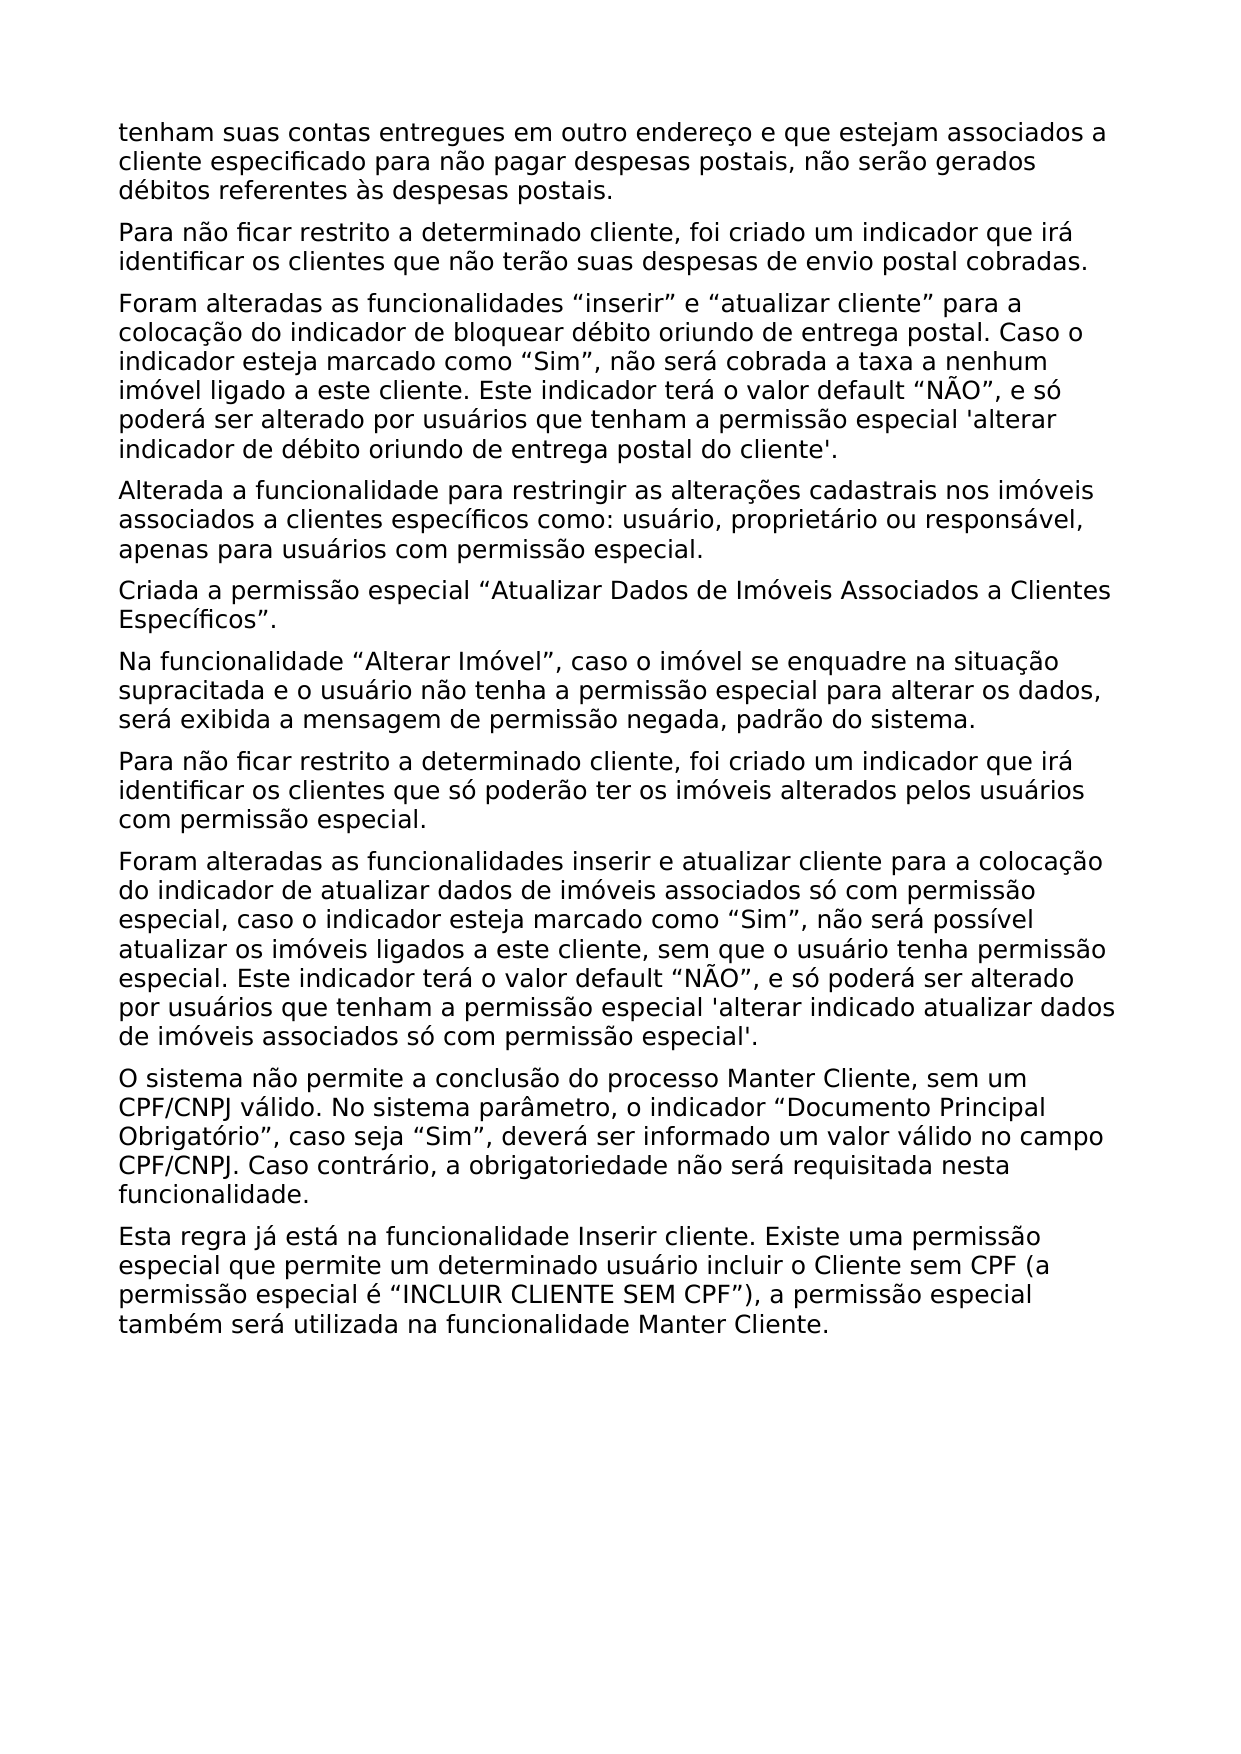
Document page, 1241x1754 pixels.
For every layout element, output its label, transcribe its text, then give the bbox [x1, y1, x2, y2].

text Para não ficar restrito a determinado cliente, foi criado um indicador que irá identificar os clientes que só poderão ter os imóveis alterados pelos usuários com permissão especial. [118, 747, 1122, 835]
text O sistema não permite a conclusão do processo Manter Cliente, sem um CPF/CNPJ válido. No sistema parâmetro, o indicador “Documento Principal Obrigatório”, caso seja “Sim”, deverá ser informado um valor válido no campo CPF/CNPJ. Caso contrário, a obrigatoriedade não será requisitada nesta funcionalidade. [118, 1064, 1122, 1210]
text tenham suas contas entregues em outro endereço e que estejam associados a cliente especificado para não pagar despesas postais, não serão gerados débitos referentes às despesas postais. [118, 118, 1122, 206]
text Foram alteradas as funcionalidades “inserir” e “atualizar cliente” para a colocação do indicador de bloquear débito oriundo de entrega postal. Caso o indicador esteja marcado como “Sim”, não será cobrada a taxa a nenhum imóvel ligado a este cliente. Este indicador terá o valor default “NÃO”, e só poderá ser alterado por usuários que tenham a permissão especial 'alterar indicador de débito oriundo de entrega postal do cliente'. [118, 289, 1122, 464]
text Para não ficar restrito a determinado cliente, foi criado um indicador que irá identificar os clientes que não terão suas despesas de envio postal cobradas. [118, 218, 1122, 276]
text Foram alteradas as funcionalidades inserir e atualizar cliente para a colocação do indicador de atualizar dados de imóveis associados só com permissão especial, caso o indicador esteja marcado como “Sim”, não será possível atualizar os imóveis ligados a este cliente, sem que o usuário tenha permissão especial. Este indicador terá o valor default “NÃO”, e só poderá ser alterado por usuários que tenham a permissão especial 'alterar indicado atualizar dados de imóveis associados só com permissão especial'. [118, 847, 1122, 1051]
text Alterada a funcionalidade para restringir as alterações cadastrais nos imóveis associados a clientes específicos como: usuário, proprietário ou responsável, apenas para usuários com permissão especial. [118, 476, 1122, 564]
text Criada a permissão especial “Atualizar Dados de Imóveis Associados a Clientes Específicos”. [118, 576, 1122, 635]
text Na funcionalidade “Alterar Imóvel”, caso o imóvel se enquadre na situação supracitada e o usuário não tenha a permissão especial para alterar os dados, será exibida a mensagem de permissão negada, padrão do sistema. [118, 647, 1122, 735]
text Esta regra já está na funcionalidade Inserir cliente. Existe uma permissão especial que permite um determinado usuário incluir o Cliente sem CPF (a permissão especial é “INCLUIR CLIENTE SEM CPF”), a permissão especial também será utilizada na funcionalidade Manter Cliente. [118, 1222, 1122, 1339]
